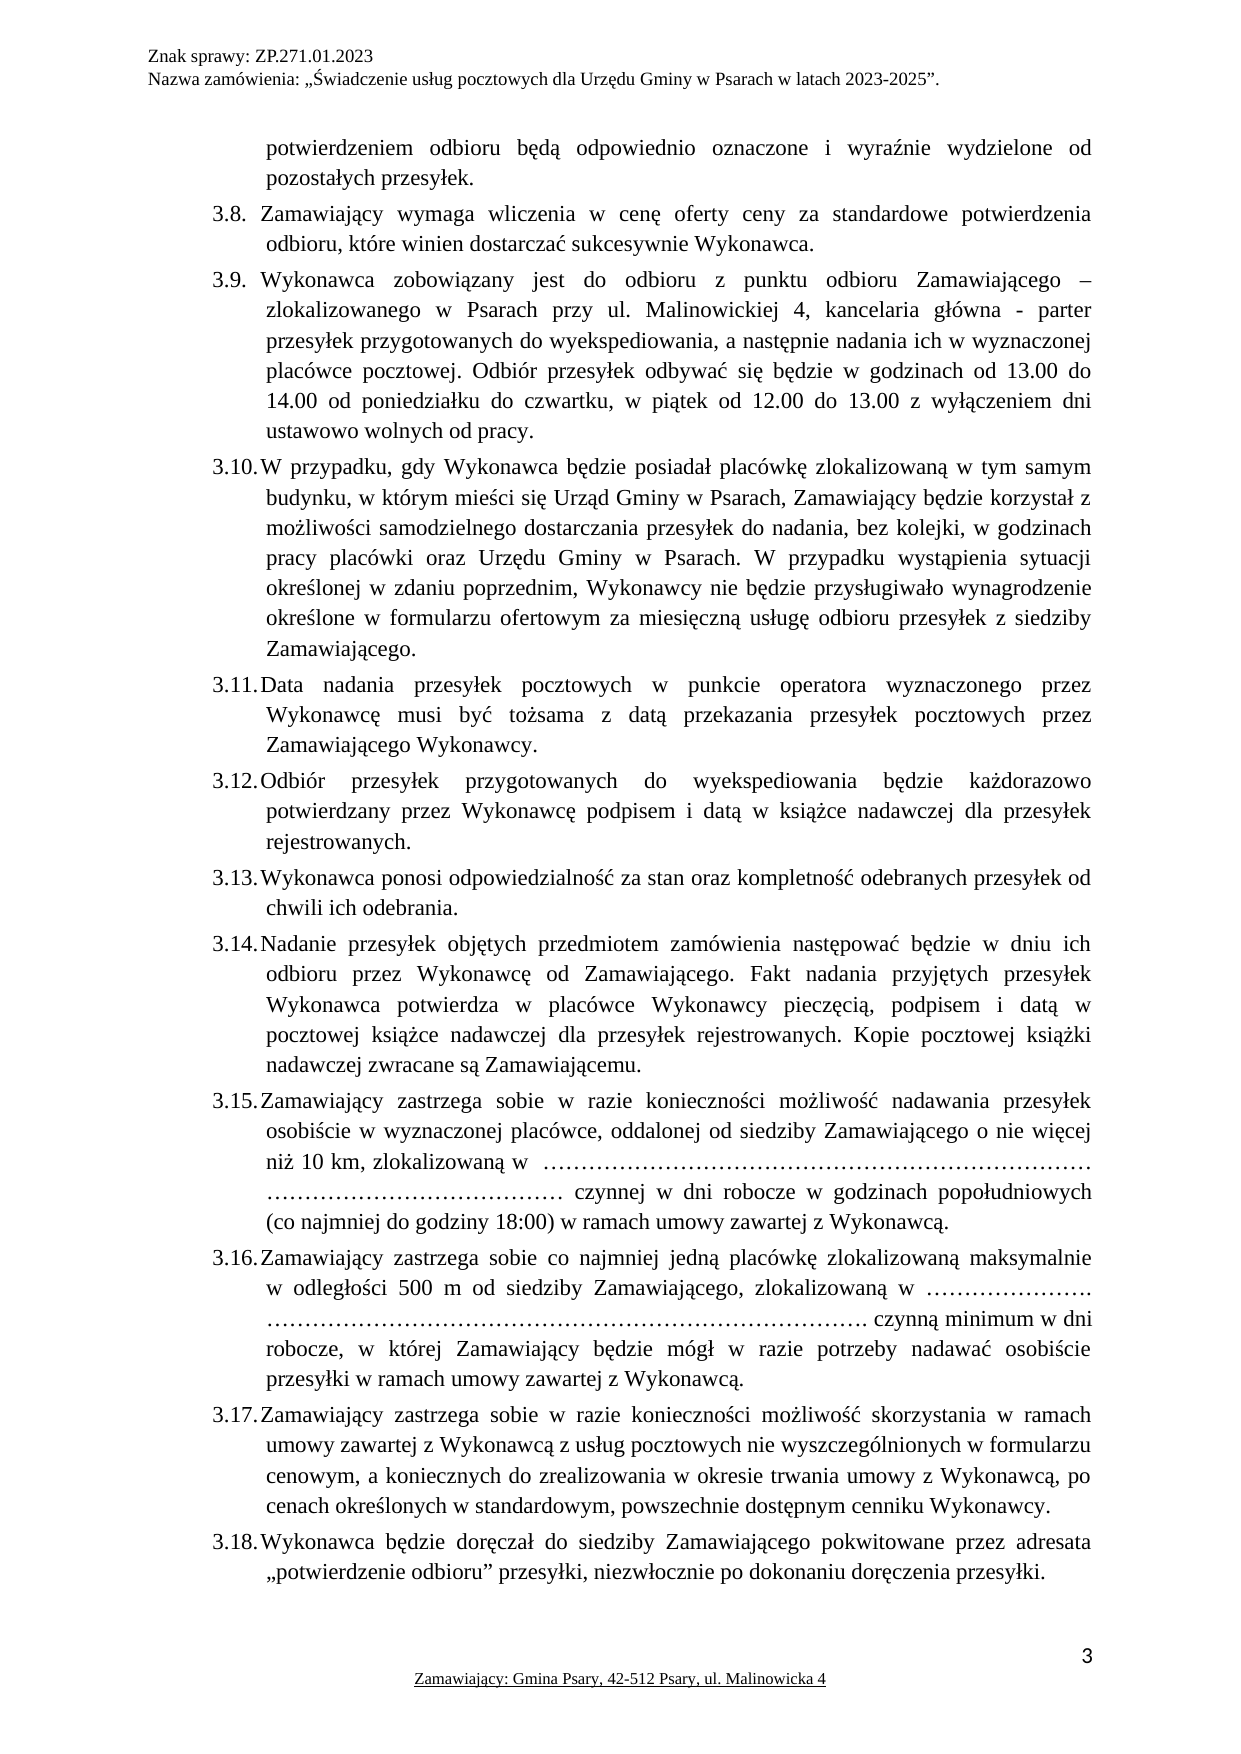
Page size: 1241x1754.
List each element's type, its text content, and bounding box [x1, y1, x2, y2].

list Zamawiający zastrzega sobie w razie konieczności możliwość nadawania przesyłek osobiście w wyznaczonej placówce, oddalonej od siedziby Zamawiającego o nie więcej niż 10 km, zlokalizowaną w ……………………………………………………………… ………………………………… czynnej w dni robocze w godzinach popołudniowych (co najmniej do godziny 18:00) w ramach umowy zawartej z Wykonawcą. [207, 1087, 1093, 1234]
list Wykonawca ponosi odpowiedzialność za stan oraz kompletność odebranych przesyłek od chwili ich odebrania. [207, 864, 1093, 921]
list Nadanie przesyłek objętych przedmiotem zamówienia następować będzie w dniu ich odbioru przez Wykonawcę od Zamawiającego. Fakt nadania przyjętych przesyłek Wykonawca potwierdza w placówce Wykonawcy pieczęcią, podpisem i datą w pocztowej książce nadawczej dla przesyłek rejestrowanych. Kopie pocztowej książki nadawczej zwracane są Zamawiającemu. [207, 930, 1093, 1077]
list Zamawiający zastrzega sobie co najmniej jedną placówkę zlokalizowaną maksymalnie w odległości 500 m od siedziby Zamawiającego, zlokalizowaną w ………………….……………………………………………………………………. czynną minimum w dni robocze, w której Zamawiający będzie mógł w razie potrzeby nadawać osobiście przesyłki w ramach umowy zawartej z Wykonawcą. [207, 1244, 1093, 1391]
list Zamawiający wymaga wliczenia w cenę oferty ceny za standardowe potwierdzenia odbioru, które winien dostarczać sukcesywnie Wykonawca. [207, 200, 1093, 256]
list potwierdzeniem odbioru będą odpowiednio oznaczone i wyraźnie wydzielone od pozostałych przesyłek. [207, 133, 1093, 190]
list Data nadania przesyłek pocztowych w punkcie operatora wyznaczonego przez Wykonawcę musi być tożsama z datą przekazania przesyłek pocztowych przez Zamawiającego Wykonawcy. [207, 671, 1093, 758]
list W przypadku, gdy Wykonawca będzie posiadał placówkę zlokalizowaną w tym samym budynku, w którym mieści się Urząd Gminy w Psarach, Zamawiający będzie korzystał z możliwości samodzielnego dostarczania przesyłek do nadania, bez kolejki, w godzinach pracy placówki oraz Urzędu Gminy w Psarach. W przypadku wystąpienia sytuacji określonej w zdaniu poprzednim, Wykonawcy nie będzie przysługiwało wynagrodzenie określone w formularzu ofertowym za miesięczną usługę odbioru przesyłek z siedziby Zamawiającego. [207, 453, 1093, 661]
list Odbiór przesyłek przygotowanych do wyekspediowania będzie każdorazowo potwierdzany przez Wykonawcę podpisem i datą w książce nadawczej dla przesyłek rejestrowanych. [207, 767, 1093, 854]
list Wykonawca zobowiązany jest do odbioru z punktu odbioru Zamawiającego – zlokalizowanego w Psarach przy ul. Malinowickiej 4, kancelaria główna - parter przesyłek przygotowanych do wyekspediowania, a następnie nadania ich w wyznaczonej placówce pocztowej. Odbiór przesyłek odbywać się będzie w godzinach od 13.00 do 14.00 od poniedziałku do czwartku, w piątek od 12.00 do 13.00 z wyłączeniem dni ustawowo wolnych od pracy. [207, 266, 1093, 444]
list Zamawiający zastrzega sobie w razie konieczności możliwość skorzystania w ramach umowy zawartej z Wykonawcą z usług pocztowych nie wyszczególnionych w formularzu cenowym, a koniecznych do zrealizowania w okresie trwania umowy z Wykonawcą, po cenach określonych w standardowym, powszechnie dostępnym cenniku Wykonawcy. [207, 1401, 1093, 1518]
list Wykonawca będzie doręczał do siedziby Zamawiającego pokwitowane przez adresata „potwierdzenie odbioru” przesyłki, niezwłocznie po dokonaniu doręczenia przesyłki. [207, 1528, 1093, 1584]
